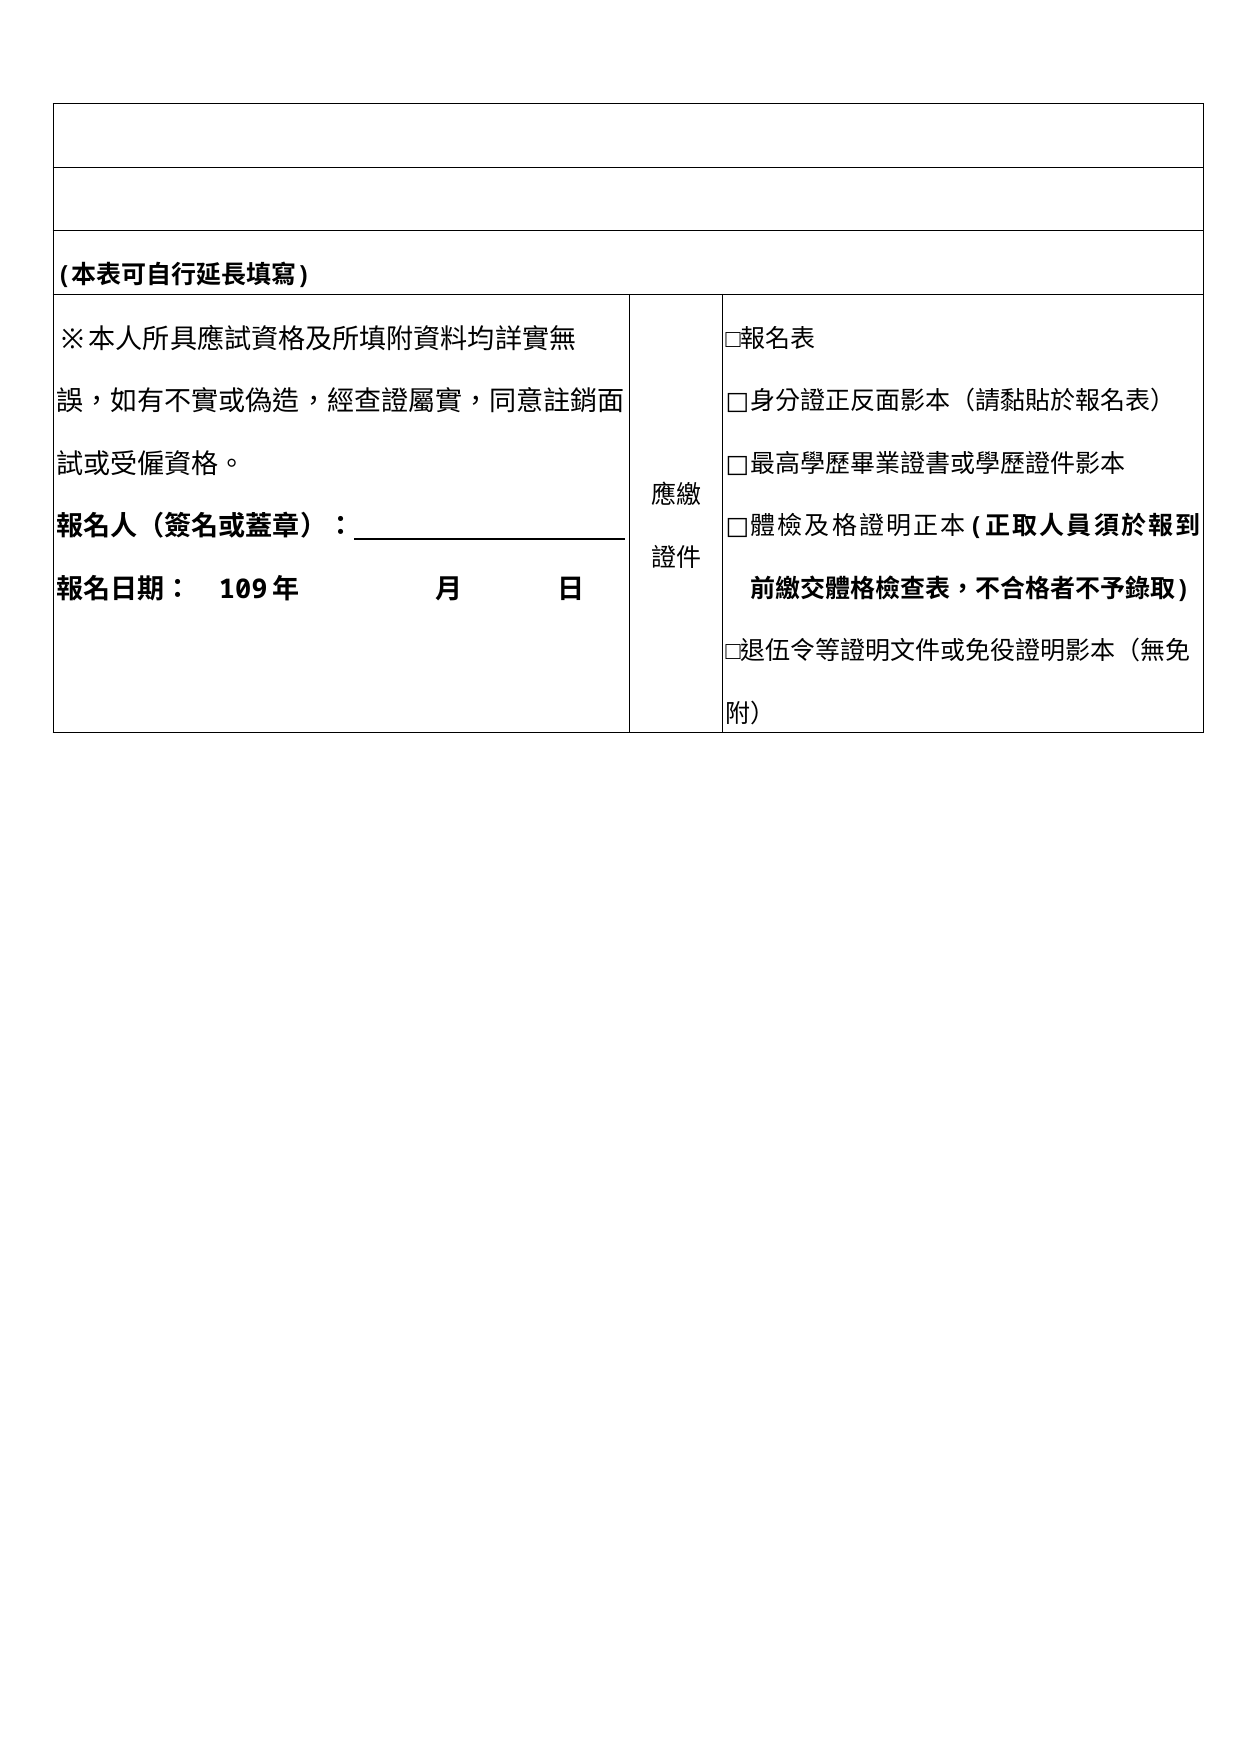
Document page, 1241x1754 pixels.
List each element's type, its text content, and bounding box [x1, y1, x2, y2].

table_cell □報名表 身分證正反面影本（請黏貼於報名表） 最高學歷畢業證書或學歷證件影本 體檢及格證明正本(正取人員須於報到 前繳交體格檢查表，不合格者不予錄取) □退伍令等證明文件或免役證明影本（無免附） [723, 295, 1203, 732]
table_cell 應繳證件 [630, 295, 722, 732]
table_cell (本表可自行延長填寫) [54, 231, 1203, 294]
table_cell ※本人所具應試資格及所填附資料均詳實無誤，如有不實或偽造，經查證屬實，同意註銷面試或受僱資格。 報名人（簽名或蓋章）： 報名日期： 109年 月 日 [54, 295, 629, 732]
table_cell [54, 168, 1203, 230]
table_cell [54, 104, 1203, 167]
